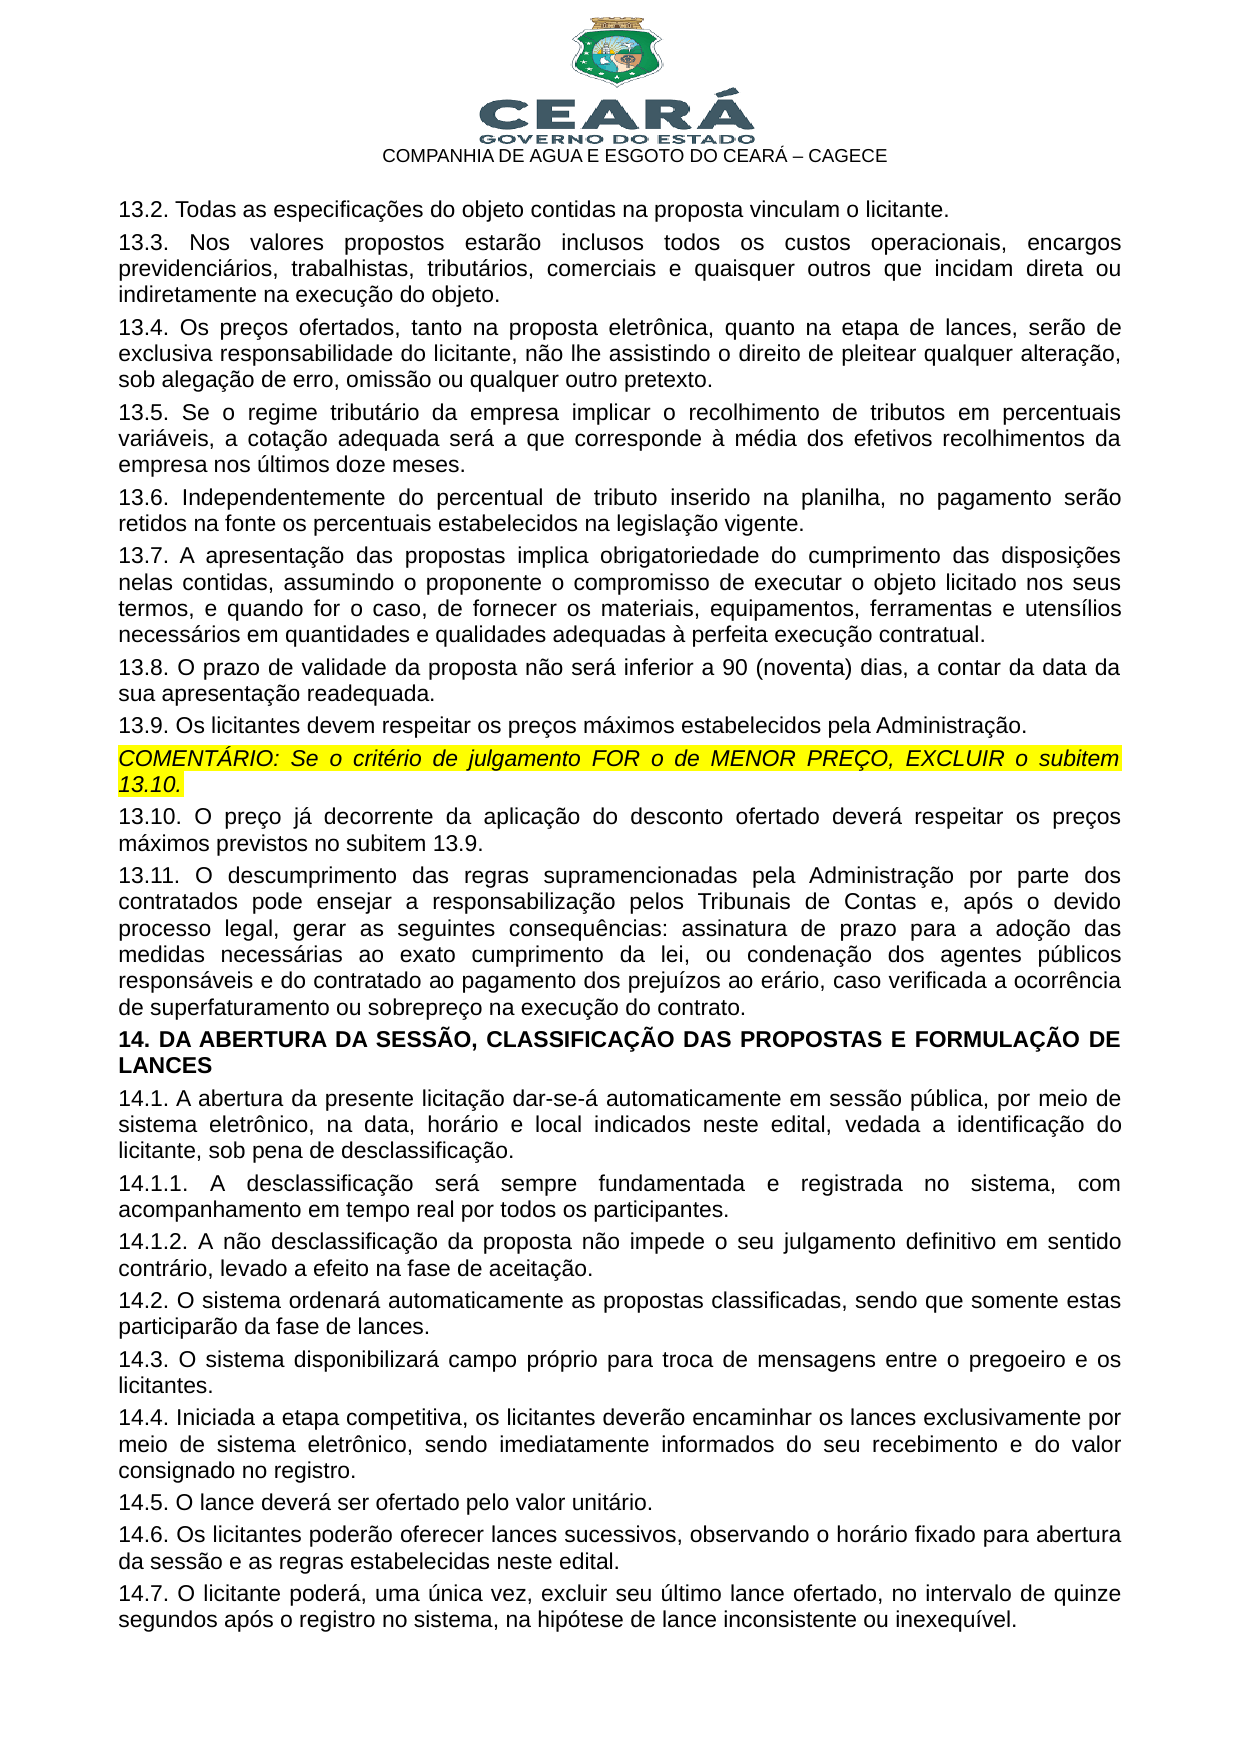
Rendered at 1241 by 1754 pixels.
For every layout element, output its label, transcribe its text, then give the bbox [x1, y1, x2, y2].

text 13.2. Todas as especificações do objeto contidas na proposta vinculam o licitante. [118, 196, 1122, 223]
text 14.2. O sistema ordenará automaticamente as propostas classificadas, sendo que somente estas participarão da fase de lances. [118, 1287, 1122, 1339]
text 13.5. Se o regime tributário da empresa implicar o recolhimento de tributos em percentuais variáveis, a cotação adequada será a que corresponde à média dos efetivos recolhimentos da empresa nos últimos doze meses. [118, 399, 1122, 478]
text 13.6. Independentemente do percentual de tributo inserido na planilha, no pagamento serão retidos na fonte os percentuais estabelecidos na legislação vigente. [118, 484, 1122, 536]
text 13.7. A apresentação das propostas implica obrigatoriedade do cumprimento das disposições nelas contidas, assumindo o proponente o compromisso de executar o objeto licitado nos seus termos, e quando for o caso, de fornecer os materiais, equipamentos, ferramentas e utensílios necessários em quantidades e qualidades adequadas à perfeita execução contratual. [118, 542, 1122, 648]
text 14.3. O sistema disponibilizará campo próprio para troca de mensagens entre o pregoeiro e os licitantes. [118, 1346, 1122, 1398]
text 13.8. O prazo de validade da proposta não será inferior a 90 (noventa) dias, a contar da data da sua apresentação readequada. [118, 654, 1122, 706]
text 13.4. Os preços ofertados, tanto na proposta eletrônica, quanto na etapa de lances, serão de exclusiva responsabilidade do licitante, não lhe assistindo o direito de pleitear qualquer alteração, sob alegação de erro, omissão ou qualquer outro pretexto. [118, 314, 1122, 393]
text 14.1. A abertura da presente licitação dar-se-á automaticamente em sessão pública, por meio de sistema eletrônico, na data, horário e local indicados neste edital, vedada a identificação do licitante, sob pena de desclassificação. [118, 1084, 1122, 1164]
text 14.4. Iniciada a etapa competitiva, os licitantes deverão encaminhar os lances exclusivamente por meio de sistema eletrônico, sendo imediatamente informados do seu recebimento e do valor consignado no registro. [118, 1404, 1122, 1483]
text 14.1.1. A desclassificação será sempre fundamentada e registrada no sistema, com acompanhamento em tempo real por todos os participantes. [118, 1169, 1122, 1222]
text 13.9. Os licitantes devem respeitar os preços máximos estabelecidos pela Administração. [118, 712, 1122, 739]
text 13.3. Nos valores propostos estarão inclusos todos os custos operacionais, encargos previdenciários, trabalhistas, tributários, comerciais e quaisquer outros que incidam direta ou indiretamente na execução do objeto. [118, 229, 1122, 308]
text 14.7. O licitante poderá, uma única vez, excluir seu último lance ofertado, no intervalo de quinze segundos após o registro no sistema, na hipótese de lance inconsistente ou inexequível. [118, 1580, 1122, 1633]
picture [453, 12, 782, 148]
text 14.1.2. A não desclassificação da proposta não impede o seu julgamento definitivo em sentido contrário, levado a efeito na fase de aceitação. [118, 1228, 1122, 1281]
text 14.5. O lance deverá ser ofertado pelo valor unitário. [118, 1489, 1122, 1516]
text 14. DA ABERTURA DA SESSÃO, CLASSIFICAÇÃO DAS PROPOSTAS E FORMULAÇÃO DE LANCES [118, 1026, 1122, 1079]
text 13.11. O descumprimento das regras supramencionadas pela Administração por parte dos contratados pode ensejar a responsabilização pelos Tribunais de Contas e, após o devido processo legal, gerar as seguintes consequências: assinatura de prazo para a adoção das medidas necessárias ao exato cumprimento da lei, ou condenação dos agentes públicos responsáveis e do contratado ao pagamento dos prejuízos ao erário, caso verificada a ocorrência de superfaturamento ou sobrepreço na execução do contrato. [118, 862, 1122, 1020]
text 14.6. Os licitantes poderão oferecer lances sucessivos, observando o horário fixado para abertura da sessão e as regras estabelecidas neste edital. [118, 1521, 1122, 1574]
text 13.10. O preço já decorrente da aplicação do desconto ofertado deverá respeitar os preços máximos previstos no subitem 13.9. [118, 803, 1122, 856]
text COMENTÁRIO: Se o critério de julgamento FOR o de MENOR PREÇO, EXCLUIR o subitem 13.10. [118, 744, 1122, 797]
